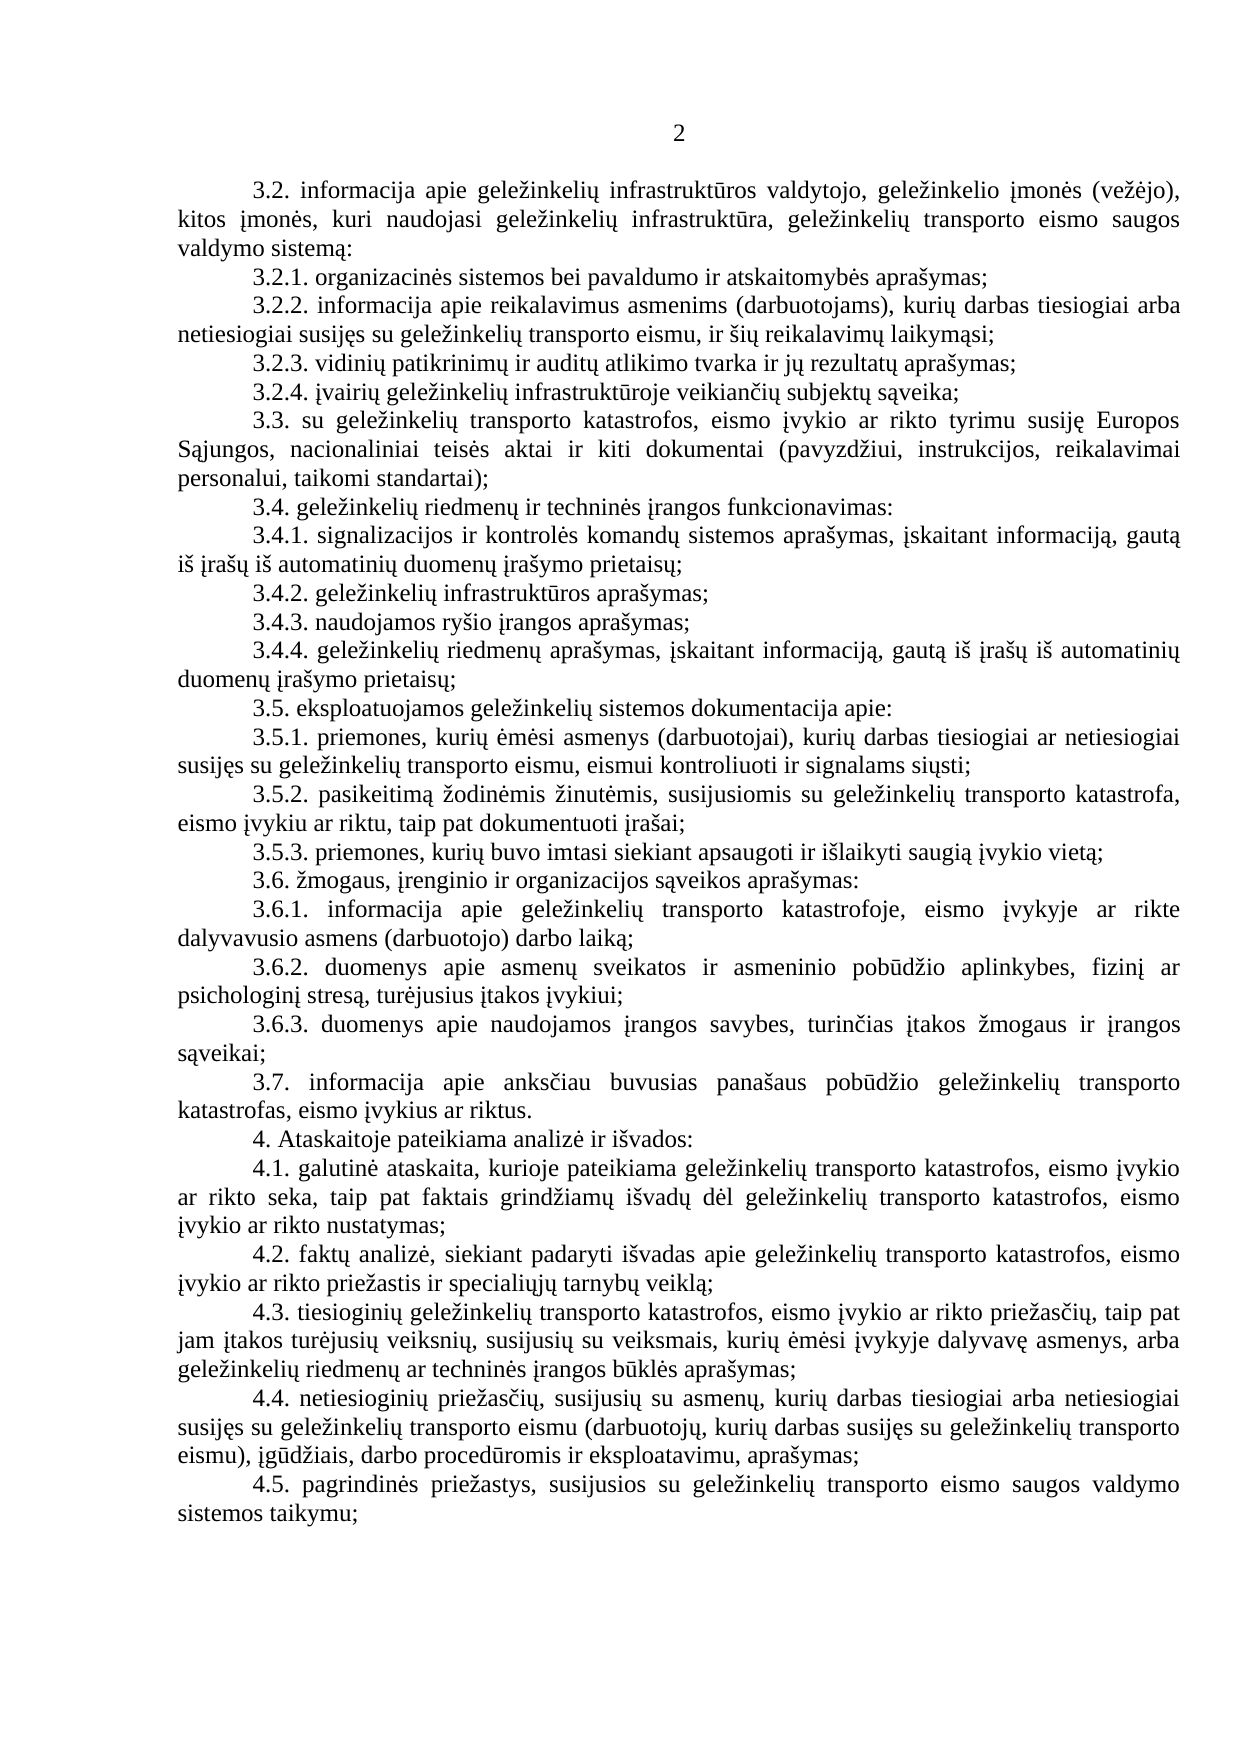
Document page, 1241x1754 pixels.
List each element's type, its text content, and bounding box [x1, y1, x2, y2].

text 3.2.2. informacija apie reikalavimus asmenims (darbuotojams), kurių darbas tiesiogiai arba netiesiogiai susijęs su geležinkelių transporto eismu, ir šių reikalavimų laikymąsi; [177, 291, 1181, 348]
text 3.2.1. organizacinės sistemos bei pavaldumo ir atskaitomybės aprašymas; [177, 262, 1181, 291]
text 3.3. su geležinkelių transporto katastrofos, eismo įvykio ar rikto tyrimu susiję Europos Sąjungos, nacionaliniai teisės aktai ir kiti dokumentai (pavyzdžiui, instrukcijos, reikalavimai personalui, taikomi standartai); [177, 406, 1181, 492]
text 4.1. galutinė ataskaita, kurioje pateikiama geležinkelių transporto katastrofos, eismo įvykio ar rikto seka, taip pat faktais grindžiamų išvadų dėl geležinkelių transporto katastrofos, eismo įvykio ar rikto nustatymas; [177, 1153, 1181, 1239]
text 3.5.3. priemones, kurių buvo imtasi siekiant apsaugoti ir išlaikyti saugią įvykio vietą; [177, 837, 1181, 866]
text 4.5. pagrindinės priežastys, susijusios su geležinkelių transporto eismo saugos valdymo sistemos taikymu; [177, 1469, 1181, 1527]
text 3.4. geležinkelių riedmenų ir techninės įrangos funkcionavimas: [177, 492, 1181, 521]
text 3.7. informacija apie anksčiau buvusias panašaus pobūdžio geležinkelių transporto katastrofas, eismo įvykius ar riktus. [177, 1067, 1181, 1124]
text 3.2.3. vidinių patikrinimų ir auditų atlikimo tvarka ir jų rezultatų aprašymas; [177, 348, 1181, 377]
text 3.5. eksploatuojamos geležinkelių sistemos dokumentacija apie: [177, 693, 1181, 722]
text 3.6.3. duomenys apie naudojamos įrangos savybes, turinčias įtakos žmogaus ir įrangos sąveikai; [177, 1009, 1181, 1067]
text 4.2. faktų analizė, siekiant padaryti išvadas apie geležinkelių transporto katastrofos, eismo įvykio ar rikto priežastis ir specialiųjų tarnybų veiklą; [177, 1239, 1181, 1297]
text 4.3. tiesioginių geležinkelių transporto katastrofos, eismo įvykio ar rikto priežasčių, taip pat jam įtakos turėjusių veiksnių, susijusių su veiksmais, kurių ėmėsi įvykyje dalyvavę asmenys, arba geležinkelių riedmenų ar techninės įrangos būklės aprašymas; [177, 1297, 1181, 1383]
text 3.4.1. signalizacijos ir kontrolės komandų sistemos aprašymas, įskaitant informaciją, gautą iš įrašų iš automatinių duomenų įrašymo prietaisų; [177, 521, 1181, 578]
text 3.6.2. duomenys apie asmenų sveikatos ir asmeninio pobūdžio aplinkybes, fizinį ar psichologinį stresą, turėjusius įtakos įvykiui; [177, 952, 1181, 1009]
text 4.4. netiesioginių priežasčių, susijusių su asmenų, kurių darbas tiesiogiai arba netiesiogiai susijęs su geležinkelių transporto eismu (darbuotojų, kurių darbas susijęs su geležinkelių transporto eismu), įgūdžiais, darbo procedūromis ir eksploatavimu, aprašymas; [177, 1383, 1181, 1469]
text 3.4.4. geležinkelių riedmenų aprašymas, įskaitant informaciją, gautą iš įrašų iš automatinių duomenų įrašymo prietaisų; [177, 636, 1181, 693]
text 3.4.3. naudojamos ryšio įrangos aprašymas; [177, 607, 1181, 636]
text 3.2. informacija apie geležinkelių infrastruktūros valdytojo, geležinkelio įmonės (vežėjo), kitos įmonės, kuri naudojasi geležinkelių infrastruktūra, geležinkelių transporto eismo saugos valdymo sistemą: [177, 176, 1181, 262]
text 3.5.1. priemones, kurių ėmėsi asmenys (darbuotojai), kurių darbas tiesiogiai ar netiesiogiai susijęs su geležinkelių transporto eismu, eismui kontroliuoti ir signalams siųsti; [177, 722, 1181, 779]
text 3.2.4. įvairių geležinkelių infrastruktūroje veikiančių subjektų sąveika; [177, 377, 1181, 406]
text 4. Ataskaitoje pateikiama analizė ir išvados: [177, 1124, 1181, 1153]
text 3.6. žmogaus, įrenginio ir organizacijos sąveikos aprašymas: [177, 866, 1181, 894]
text 3.6.1. informacija apie geležinkelių transporto katastrofoje, eismo įvykyje ar rikte dalyvavusio asmens (darbuotojo) darbo laiką; [177, 894, 1181, 952]
text 3.5.2. pasikeitimą žodinėmis žinutėmis, susijusiomis su geležinkelių transporto katastrofa, eismo įvykiu ar riktu, taip pat dokumentuoti įrašai; [177, 779, 1181, 837]
text 3.4.2. geležinkelių infrastruktūros aprašymas; [177, 578, 1181, 607]
